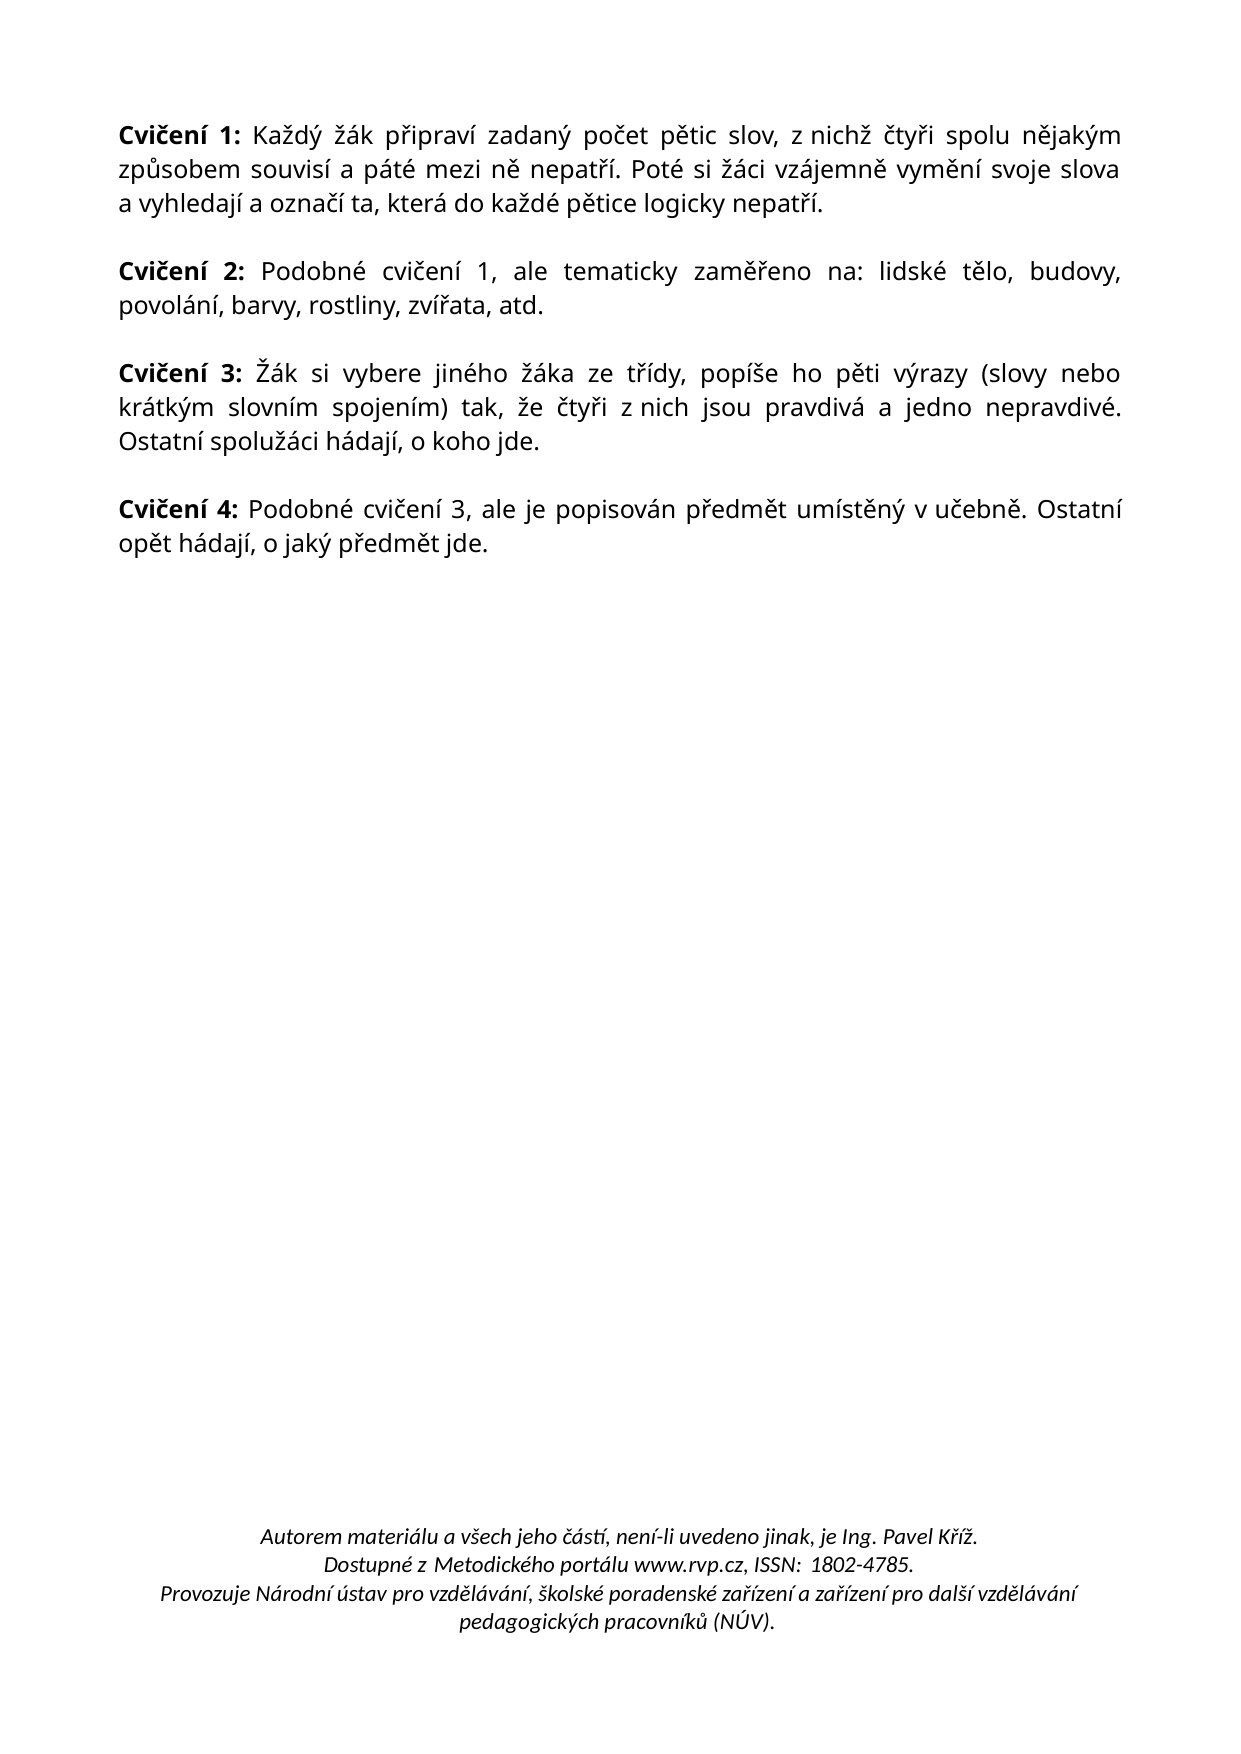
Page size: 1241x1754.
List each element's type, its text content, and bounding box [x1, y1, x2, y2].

text Cvičení 1: Každý žák připraví zadaný počet pětic slov, z nichž čtyři spolu nějakým způsobem souvisí a páté mezi ně nepatří. Poté si žáci vzájemně vymění svoje slova a vyhledají a označí ta, která do každé pětice logicky nepatří. [118, 118, 1122, 220]
text Cvičení 2: Podobné cvičení 1, ale tematicky zaměřeno na: lidské tělo, budovy, povolání, barvy, rostliny, zvířata, atd. [118, 254, 1122, 322]
text Cvičení 3: Žák si vybere jiného žáka ze třídy, popíše ho pěti výrazy (slovy nebo krátkým slovním spojením) tak, že čtyři z nich jsou pravdivá a jedno nepravdivé. Ostatní spolužáci hádají, o koho jde. [118, 356, 1122, 458]
text Cvičení 4: Podobné cvičení 3, ale je popisován předmět umístěný v učebně. Ostatní opět hádají, o jaký předmět jde. [118, 492, 1122, 559]
